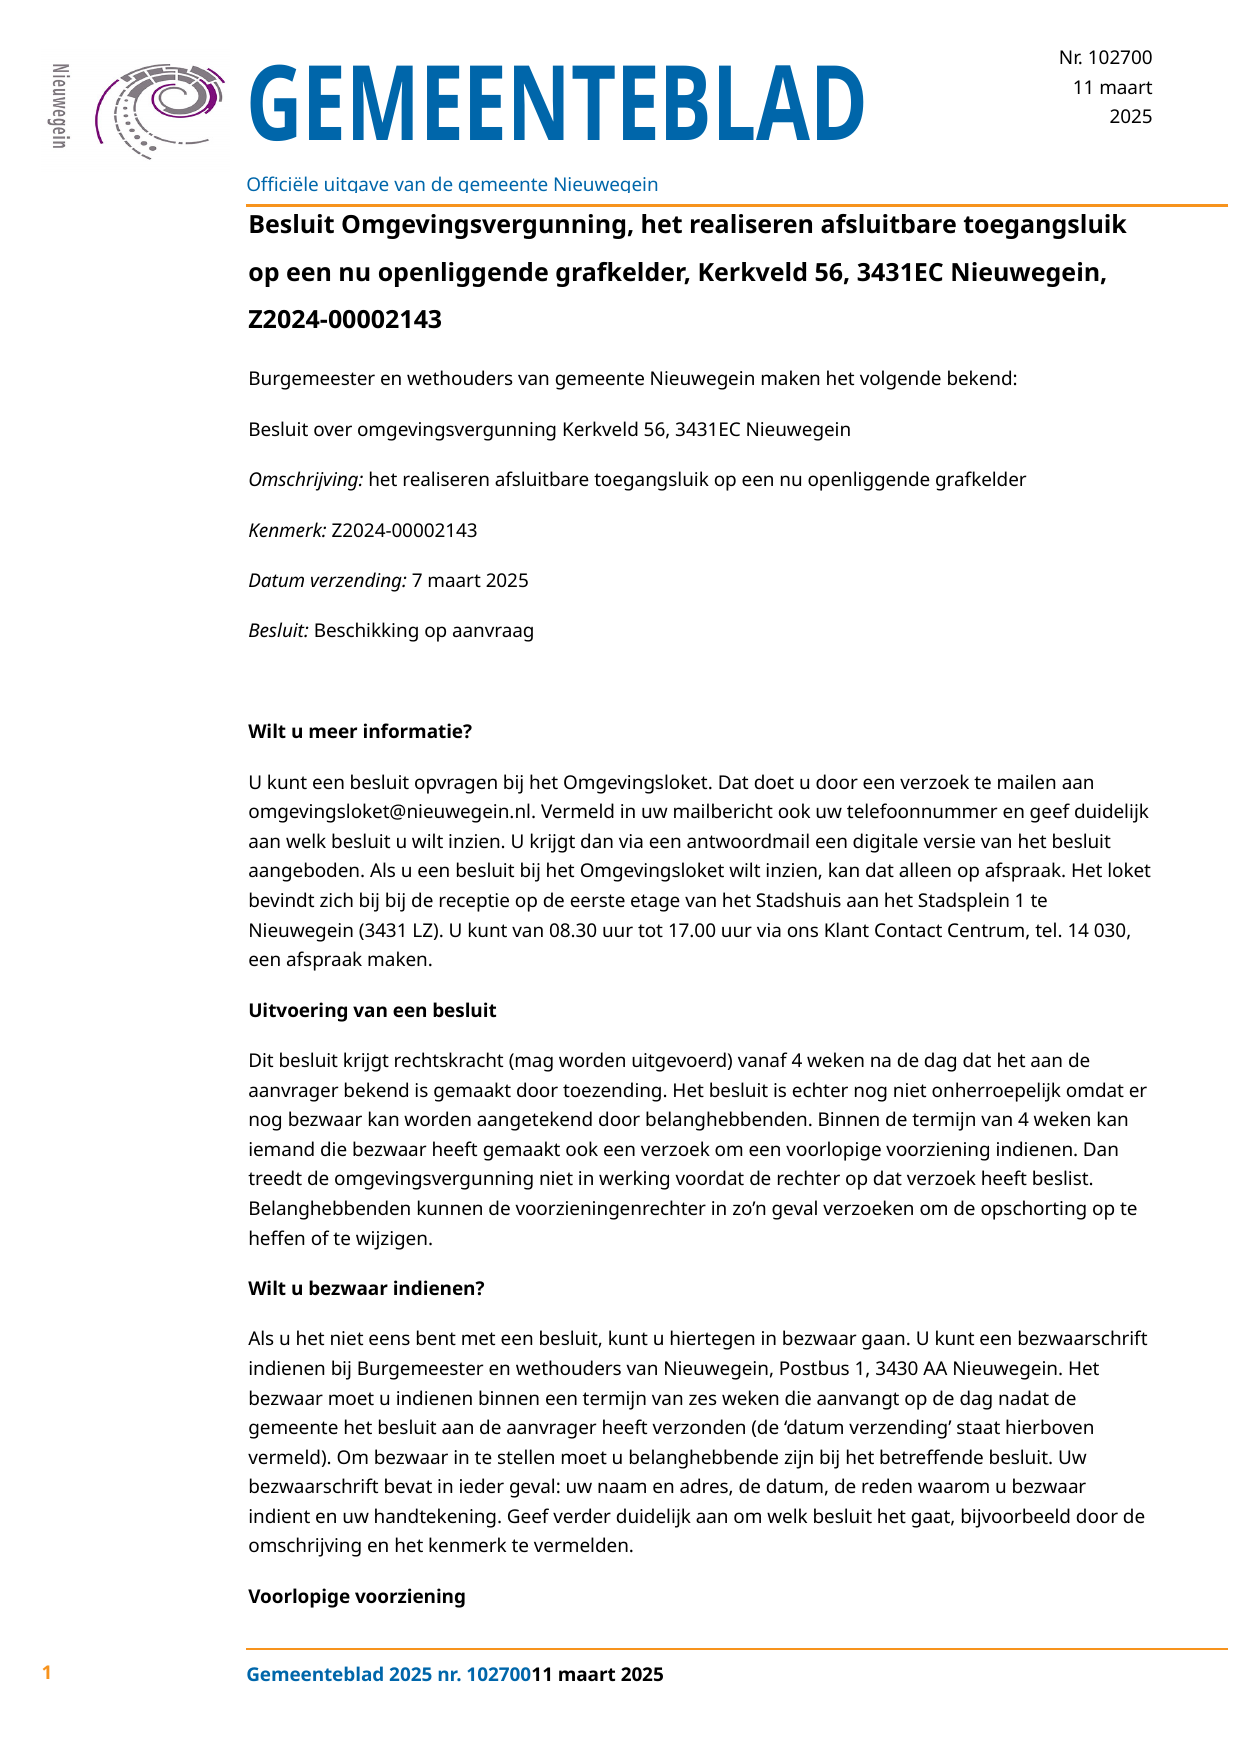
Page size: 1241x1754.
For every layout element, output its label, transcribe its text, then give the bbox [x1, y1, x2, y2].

text Datum verzending: 7 maart 2025 [248, 567, 1152, 593]
text Besluit: Beschikking op aanvraag [248, 618, 1152, 643]
text Burgemeester en wethouders van gemeente Nieuwegein maken het volgende bekend: [248, 366, 1152, 391]
text Dit besluit krijgt rechtskracht (mag worden uitgevoerd) vanaf 4 weken na de dag dat het aan de aanvrager bekend is gemaakt door toezending. Het besluit is echter nog niet onherroepelijk omdat er nog bezwaar kan worden aangetekend door belanghebbenden. Binnen de termijn van 4 weken kan iemand die bezwaar heeft gemaakt ook een verzoek om een voorlopige voorziening indienen. Dan treedt de omgevingsvergunning niet in werking voordat de rechter op dat verzoek heeft beslist. Belanghebbenden kunnen de voorzieningenrechter in zo’n geval verzoeken om de opschorting op te heffen of te wijzigen. [248, 1047, 1152, 1250]
text U kunt een besluit opvragen bij het Omgevingsloket. Dat doet u door een verzoek te mailen aan omgevingsloket@nieuwegein.nl. Vermeld in uw mailbericht ook uw telefoonnummer en geef duidelijk aan welk besluit u wilt inzien. U krijgt dan via een antwoordmail een digitale versie van het besluit aangeboden. Als u een besluit bij het Omgevingsloket wilt inzien, kan dat alleen op afspraak. Het loket bevindt zich bij bij de receptie op de eerste etage van het Stadshuis aan het Stadsplein 1 te Nieuwegein (3431 LZ). U kunt van 08.30 uur tot 17.00 uur via ons Klant Contact Centrum, tel. 14 030, een afspraak maken. [248, 769, 1152, 972]
text Wilt u bezwaar indienen? [248, 1275, 1152, 1301]
text Wilt u meer informatie? [248, 718, 1152, 744]
text Omschrijving: het realiseren afsluitbare toegangsluik op een nu openliggende grafkelder [248, 466, 1152, 492]
text Voorlopige voorziening [248, 1583, 1152, 1609]
text Besluit Omgevingsvergunning, het realiseren afsluitbare toegangsluik op een nu openliggende grafkelder, Kerkveld 56, 3431EC Nieuwegein, Z2024-00002143 [248, 207, 1152, 336]
text Besluit over omgevingsvergunning Kerkveld 56, 3431EC Nieuwegein [248, 416, 1152, 442]
text Als u het niet eens bent met een besluit, kunt u hiertegen in bezwaar gaan. U kunt een bezwaarschrift indienen bij Burgemeester en wethouders van Nieuwegein, Postbus 1, 3430 AA Nieuwegein. Het bezwaar moet u indienen binnen een termijn van zes weken die aanvangt op de dag nadat de gemeente het besluit aan de aanvrager heeft verzonden (de ‘datum verzending’ staat hierboven vermeld). Om bezwaar in te stellen moet u belanghebbende zijn bij het betreffende besluit. Uw bezwaarschrift bevat in ieder geval: uw naam en adres, de datum, de reden waarom u bezwaar indient en uw handtekening. Geef verder duidelijk aan om welk besluit het gaat, bijvoorbeeld door de omschrijving en het kenmerk te vermelden. [248, 1326, 1152, 1558]
text Uitvoering van een besluit [248, 997, 1152, 1022]
picture [41, 47, 231, 172]
text Kenmerk: Z2024-00002143 [248, 517, 1152, 542]
